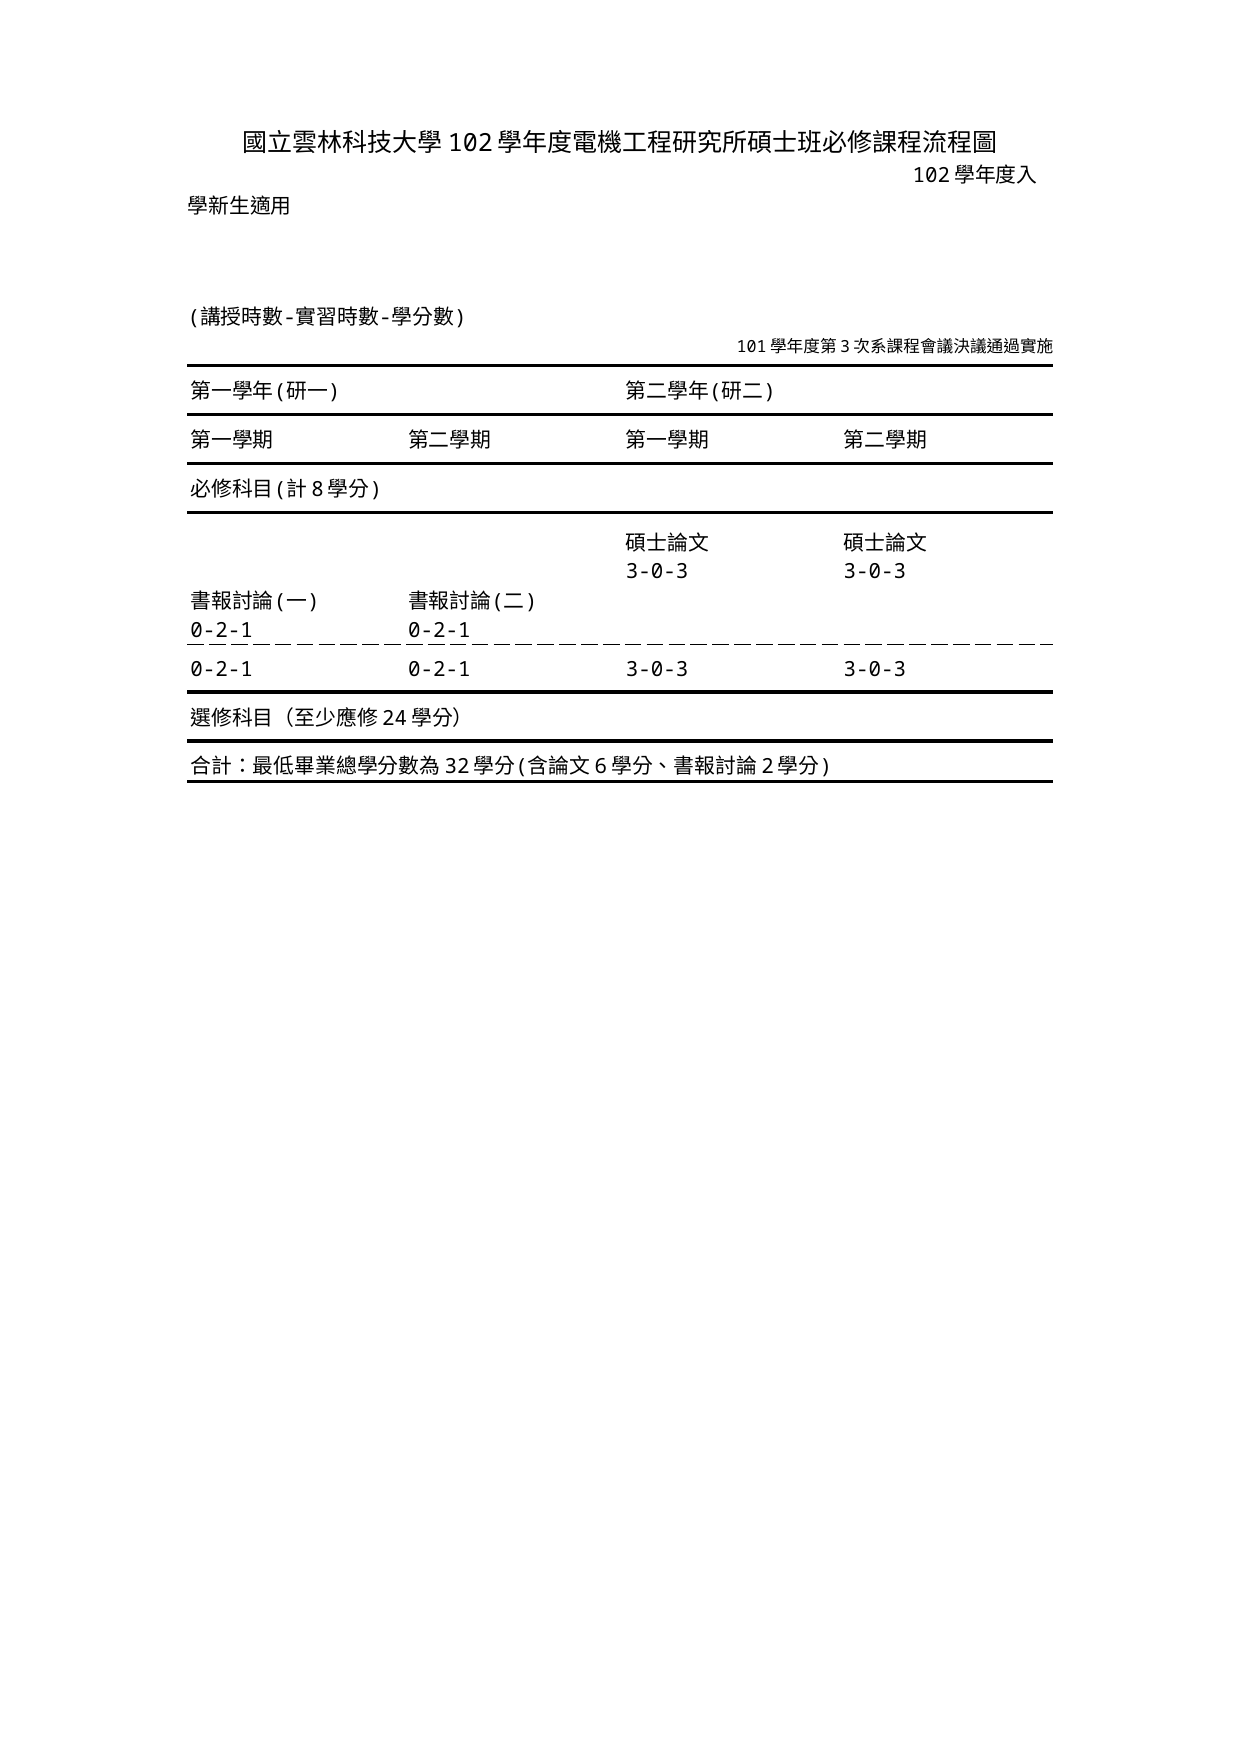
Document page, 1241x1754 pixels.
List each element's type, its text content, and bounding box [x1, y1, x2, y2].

table_cell 第二學期 [405, 416, 623, 462]
text 國立雲林科技大學102學年度電機工程研究所碩士班必修課程流程圖 [187, 126, 1053, 157]
table_header [405, 367, 623, 413]
table_cell 選修科目（至少應修24學分） [187, 694, 1053, 739]
table_cell 0-2-1 [187, 644, 405, 690]
table_cell 書報討論(二) 0-2-1 [405, 585, 623, 643]
table_cell 0-2-1 [405, 644, 623, 690]
table_cell 第一學期 [187, 416, 405, 462]
table_header [840, 367, 1053, 413]
table_cell [840, 585, 1053, 643]
table_header 第一學年(研一) [187, 367, 405, 413]
table_cell 第二學期 [840, 416, 1053, 462]
table_cell 第一學期 [623, 416, 840, 462]
text 102學年度入學新生適用 [187, 157, 1053, 220]
table_header 第二學年(研二) [623, 367, 840, 413]
table_cell 3-0-3 [623, 644, 840, 690]
table_cell [623, 585, 840, 643]
table_cell 碩士論文 3-0-3 [623, 514, 840, 585]
table_cell 3-0-3 [840, 644, 1053, 690]
table_cell [187, 514, 405, 585]
table_cell [405, 514, 623, 585]
table_cell 碩士論文 3-0-3 [840, 514, 1053, 585]
table_cell 書報討論(一) 0-2-1 [187, 585, 405, 643]
table_cell 合計：最低畢業總學分數為32學分(含論文6學分、書報討論2學分) [187, 743, 1053, 780]
text (講授時數-實習時數-學分數) [187, 268, 1053, 330]
table_cell 必修科目(計8學分) [187, 465, 1053, 511]
text 101學年度第3次系課程會議決議通過實施 [187, 339, 1053, 355]
